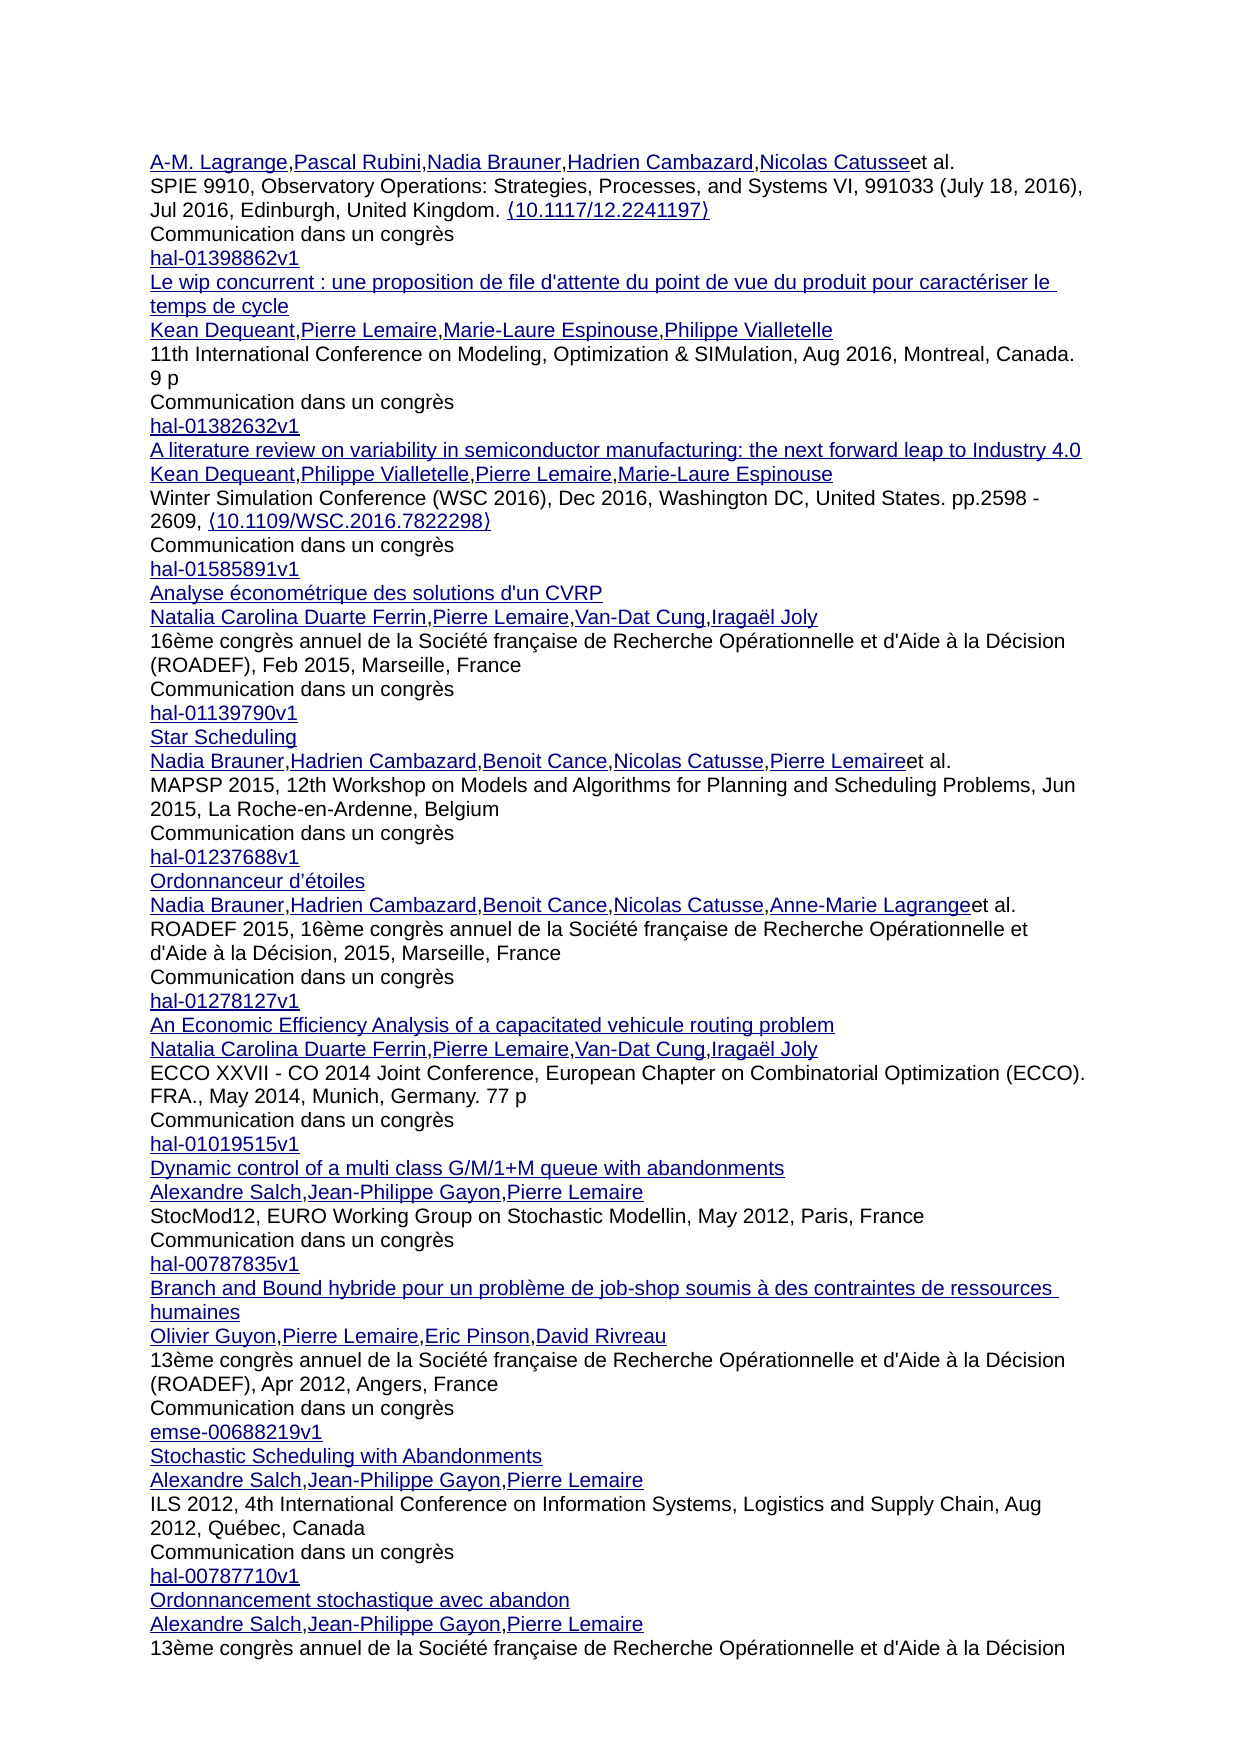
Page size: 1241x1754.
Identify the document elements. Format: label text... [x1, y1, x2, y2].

table_cell A literature review on variability in semiconductor manufacturing: the next forward leap to Industry 4.0 Kean Dequeant,Philippe Vialletelle,Pierre Lemaire,Marie-Laure Espinouse Winter Simulation Conference (WSC 2016), Dec 2016, Washington DC, United States. pp.2598 - 2609, ⟨10.1109/WSC.2016.7822298⟩ Communication dans un congrès hal-01585891v1 [150, 438, 1090, 581]
table_cell Le wip concurrent : une proposition de file d'attente du point de vue du produit pour caractériser le temps de cycle Kean Dequeant,Pierre Lemaire,Marie-Laure Espinouse,Philippe Vialletelle 11th International Conference on Modeling, Optimization & SIMulation, Aug 2016, Montreal, Canada. 9 p Communication dans un congrès hal-01382632v1 [150, 270, 1090, 437]
table_cell Analyse économétrique des solutions d'un CVRP Natalia Carolina Duarte Ferrin,Pierre Lemaire,Van-Dat Cung,Iragaël Joly 16ème congrès annuel de la Société française de Recherche Opérationnelle et d'Aide à la Décision (ROADEF), Feb 2015, Marseille, France Communication dans un congrès hal-01139790v1 [150, 581, 1090, 725]
table_cell Stochastic Scheduling with Abandonments Alexandre Salch,Jean-Philippe Gayon,Pierre Lemaire ILS 2012, 4th International Conference on Information Systems, Logistics and Supply Chain, Aug 2012, Québec, Canada Communication dans un congrès hal-00787710v1 [150, 1444, 1090, 1587]
table_cell Star Scheduling Nadia Brauner,Hadrien Cambazard,Benoit Cance,Nicolas Catusse,Pierre Lemaireet al. MAPSP 2015, 12th Workshop on Models and Algorithms for Planning and Scheduling Problems, Jun 2015, La Roche-en-Ardenne, Belgium Communication dans un congrès hal-01237688v1 [150, 725, 1090, 869]
table_cell Ordonnancement stochastique avec abandon Alexandre Salch,Jean-Philippe Gayon,Pierre Lemaire 13ème congrès annuel de la Société française de Recherche Opérationnelle et d'Aide à la Décision [150, 1588, 1090, 1659]
table_cell Ordonnanceur d’étoiles Nadia Brauner,Hadrien Cambazard,Benoit Cance,Nicolas Catusse,Anne-Marie Lagrangeet al. ROADEF 2015, 16ème congrès annuel de la Société française de Recherche Opérationnelle et d'Aide à la Décision, 2015, Marseille, France Communication dans un congrès hal-01278127v1 [150, 869, 1090, 1012]
table_cell Dynamic control of a multi class G/M/1+M queue with abandonments Alexandre Salch,Jean-Philippe Gayon,Pierre Lemaire StocMod12, EURO Working Group on Stochastic Modellin, May 2012, Paris, France Communication dans un congrès hal-00787835v1 [150, 1156, 1090, 1276]
table_cell A-M. Lagrange,Pascal Rubini,Nadia Brauner,Hadrien Cambazard,Nicolas Catusseet al. SPIE 9910, Observatory Operations: Strategies, Processes, and Systems VI, 991033 (July 18, 2016), Jul 2016, Edinburgh, United Kingdom. ⟨10.1117/12.2241197⟩ Communication dans un congrès hal-01398862v1 [150, 150, 1090, 270]
table_cell Branch and Bound hybride pour un problème de job-shop soumis à des contraintes de ressources humaines Olivier Guyon,Pierre Lemaire,Eric Pinson,David Rivreau 13ème congrès annuel de la Société française de Recherche Opérationnelle et d'Aide à la Décision (ROADEF), Apr 2012, Angers, France Communication dans un congrès emse-00688219v1 [150, 1276, 1090, 1444]
table_cell An Economic Efficiency Analysis of a capacitated vehicule routing problem Natalia Carolina Duarte Ferrin,Pierre Lemaire,Van-Dat Cung,Iragaël Joly ECCO XXVII - CO 2014 Joint Conference, European Chapter on Combinatorial Optimization (ECCO). FRA., May 2014, Munich, Germany. 77 p Communication dans un congrès hal-01019515v1 [150, 1013, 1090, 1156]
